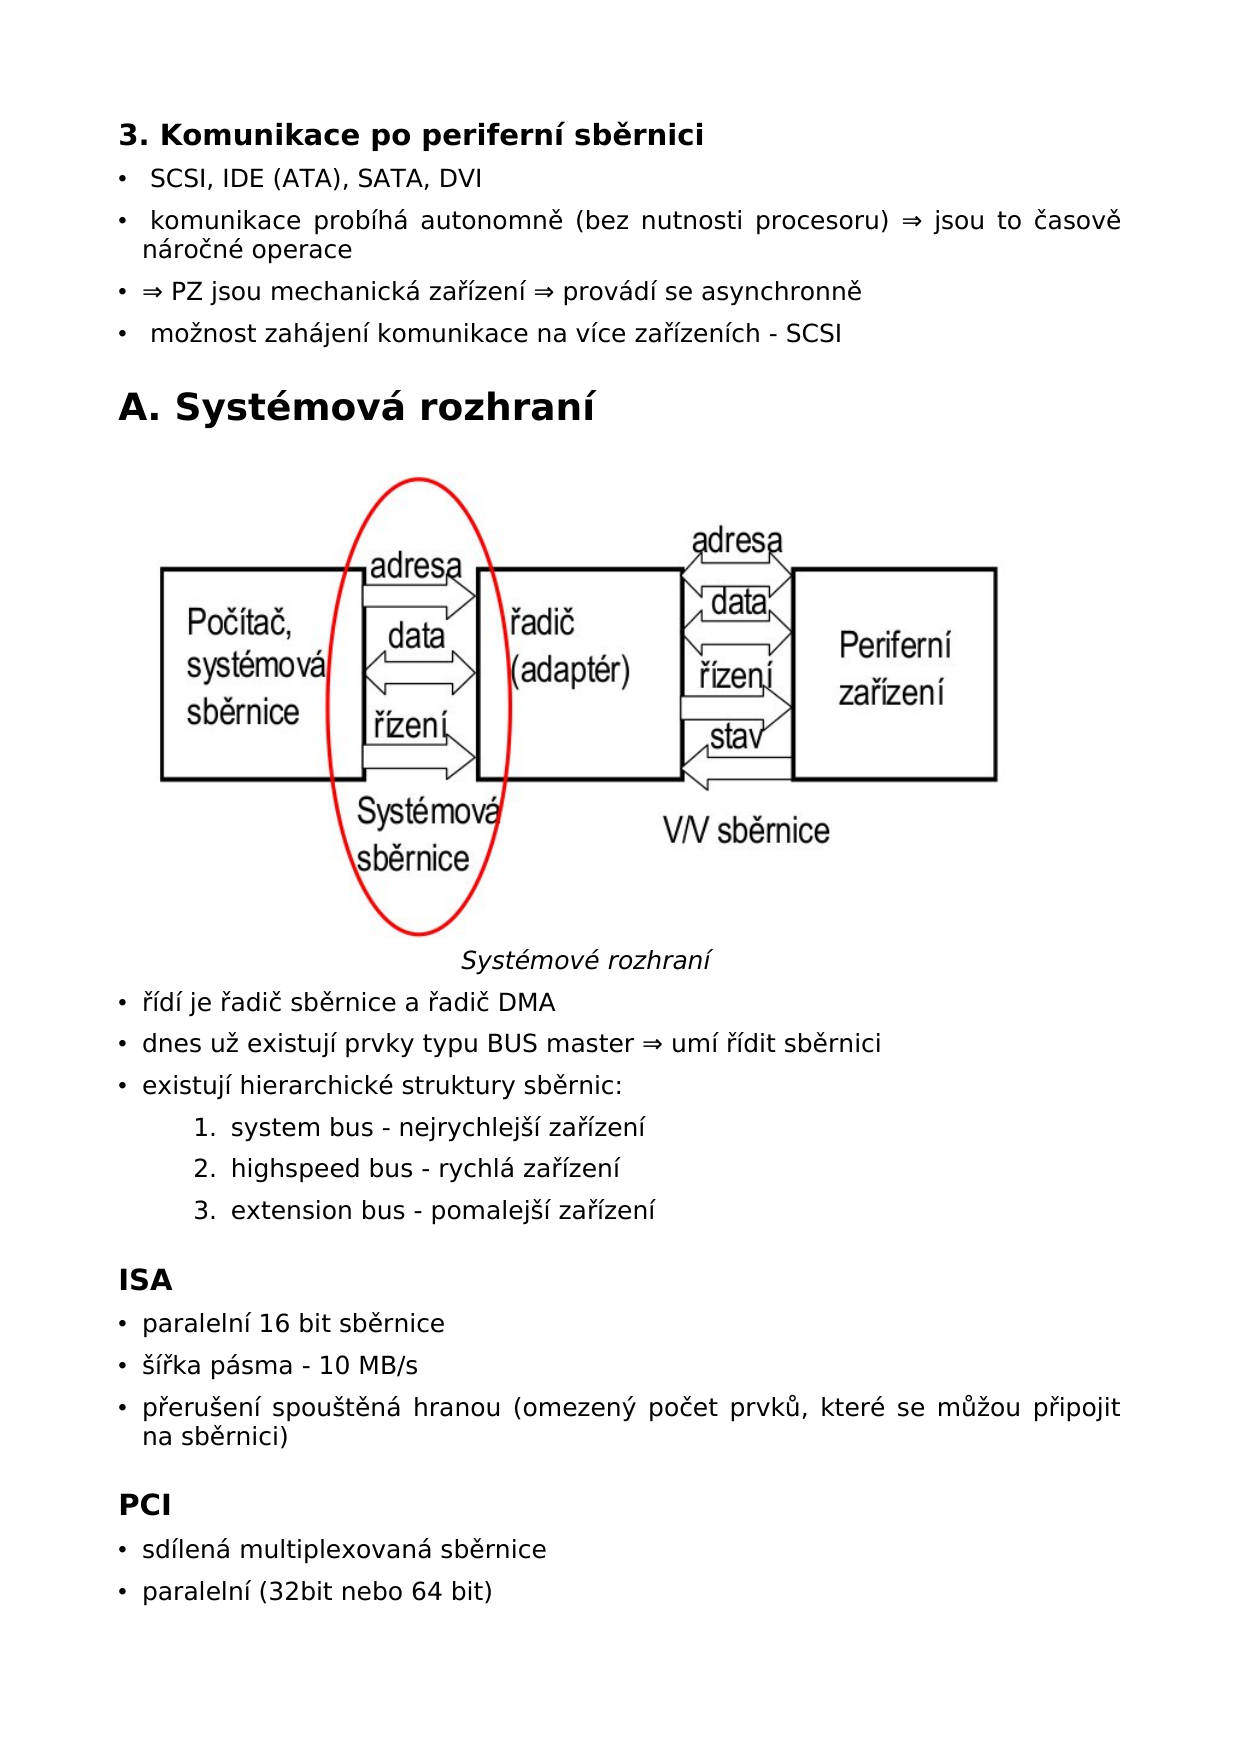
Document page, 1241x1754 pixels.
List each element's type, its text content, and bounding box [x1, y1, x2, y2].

list možnost zahájení komunikace na více zařízeních - SCSI [118, 319, 1122, 348]
picture [118, 454, 1056, 947]
subtitle PCI [118, 1488, 1122, 1522]
list přerušení spouštěná hranou (omezený počet prvků, které se můžou připojit na sběrnici) [118, 1393, 1122, 1451]
list paralelní 16 bit sběrnice [118, 1309, 1122, 1338]
subtitle ISA [118, 1263, 1122, 1297]
list extension bus - pomalejší zařízení [193, 1196, 1122, 1225]
list komunikace probíhá autonomně (bez nutnosti procesoru) ⇒ jsou to časově náročné operace [118, 206, 1122, 264]
list dnes už existují prvky typu BUS master ⇒ umí řídit sběrnici [118, 1029, 1122, 1059]
subtitle 3. Komunikace po periferní sběrnici [118, 118, 1122, 152]
list řídí je řadič sběrnice a řadič DMA [118, 988, 1122, 1017]
list system bus - nejrychlejší zařízení [193, 1113, 1122, 1142]
list ⇒ PZ jsou mechanická zařízení ⇒ provádí se asynchronně [118, 277, 1122, 306]
subtitle A. Systémová rozhraní [118, 385, 1122, 429]
text Systémové rozhraní [118, 947, 1056, 975]
list paralelní (32bit nebo 64 bit) [118, 1577, 1122, 1606]
list existují hierarchické struktury sběrnic: [118, 1071, 1122, 1100]
list sdílená multiplexovaná sběrnice [118, 1535, 1122, 1564]
list SCSI, IDE (ATA), SATA, DVI [118, 164, 1122, 194]
list šířka pásma - 10 MB/s [118, 1351, 1122, 1380]
list highspeed bus - rychlá zařízení [193, 1154, 1122, 1184]
